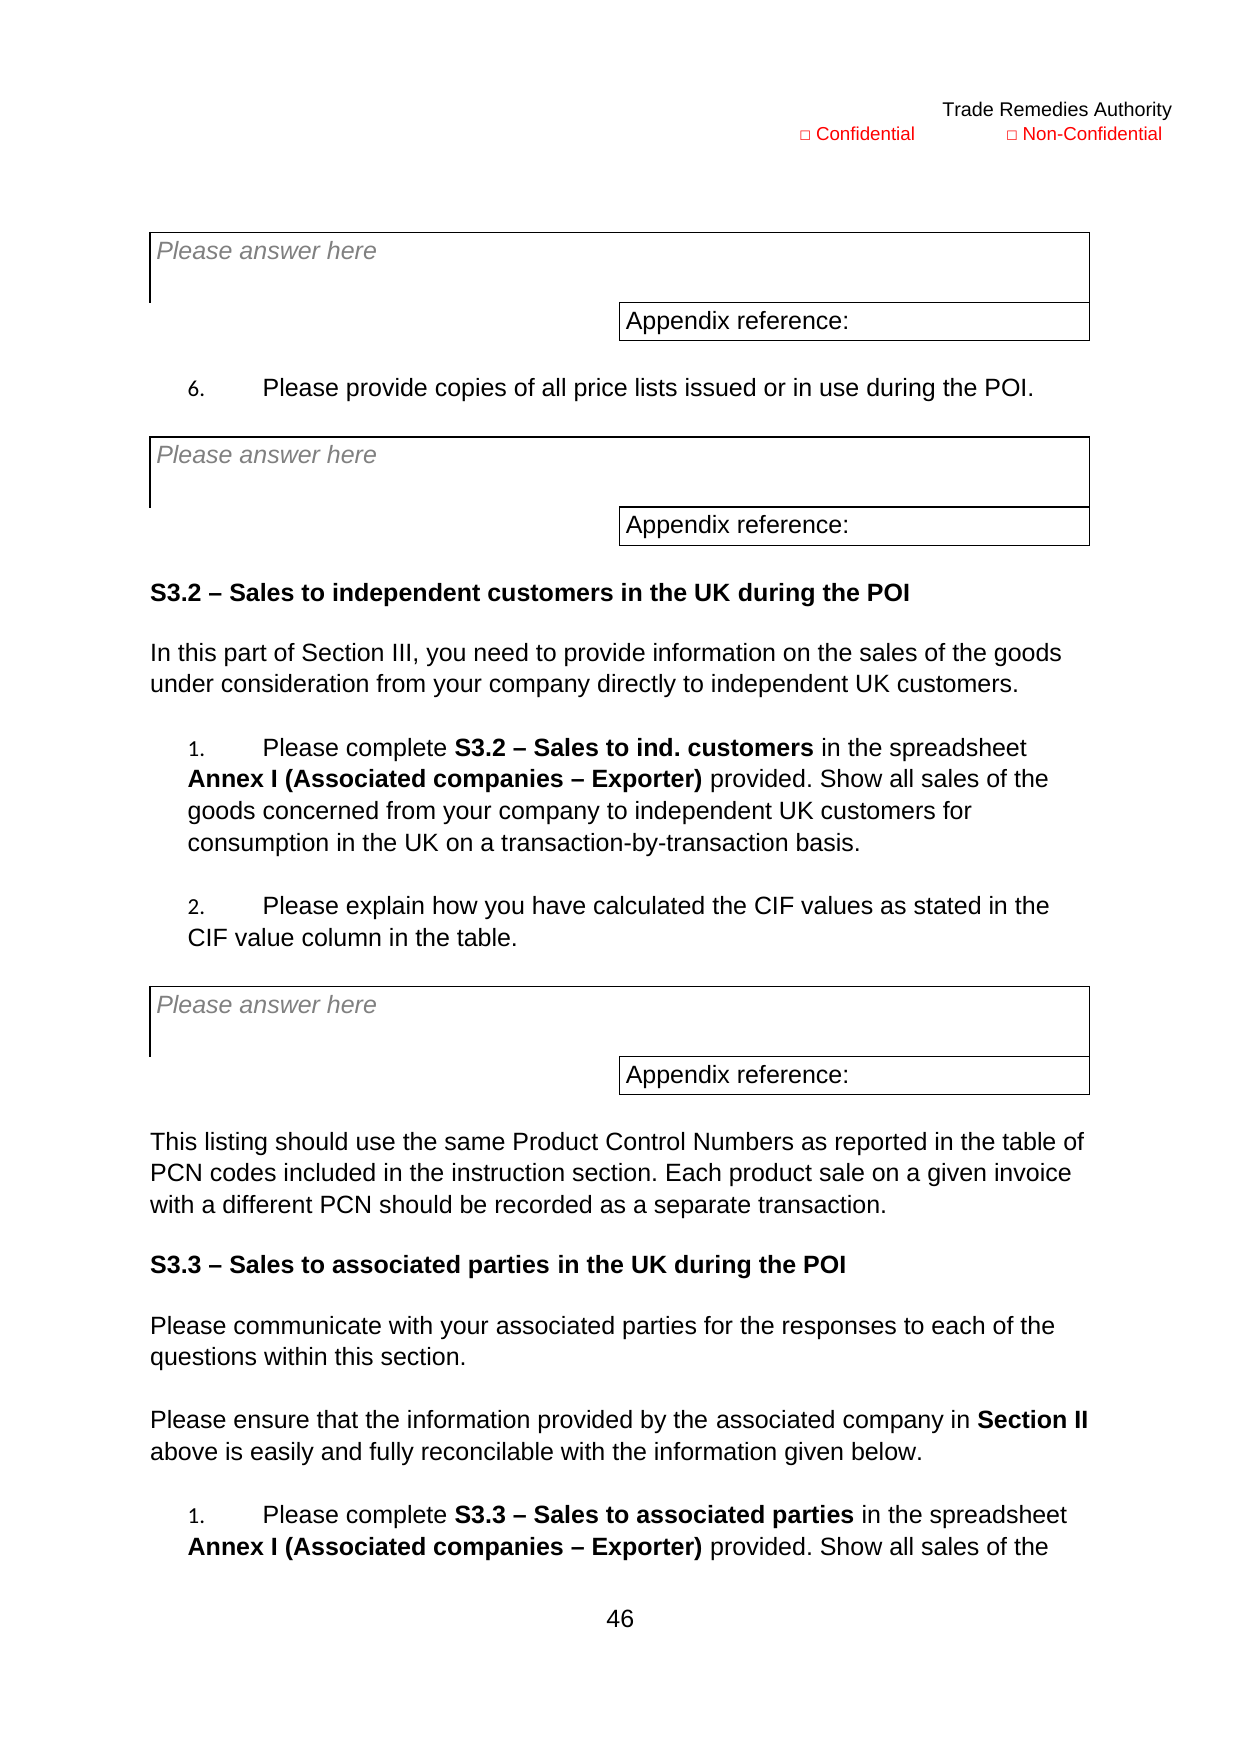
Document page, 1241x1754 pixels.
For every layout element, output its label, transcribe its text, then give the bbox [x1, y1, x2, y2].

table_cell [150, 303, 619, 340]
text This listing should use the same Product Control Numbers as reported in the table of PCN codes included in the instruction section. Each product sale on a given invoice with a different PCN should be recorded as a separate transaction. [150, 1127, 1090, 1219]
list Please provide copies of all price lists issued or in use during the POI. [187, 373, 1090, 402]
text Please communicate with your associated parties for the responses to each of the questions within this section. [150, 1311, 1090, 1371]
table_header Please answer here [151, 233, 1089, 302]
table_cell [150, 1057, 619, 1094]
table_cell [150, 508, 619, 545]
subtitle S3.3 – Sales to associated parties in the UK during the POI [150, 1251, 1090, 1279]
text In this part of Section III, you need to provide information on the sales of the goods under consideration from your company directly to independent UK customers. [150, 638, 1090, 698]
table_header Please answer here [151, 987, 1089, 1056]
list Please explain how you have calculated the CIF values as stated in the CIF value column in the table. [187, 891, 1090, 951]
table_cell Appendix reference: [620, 508, 1089, 545]
subtitle S3.2 – Sales to independent customers in the UK during the POI [150, 577, 1090, 606]
table_cell Appendix reference: [620, 303, 1089, 340]
table_cell Appendix reference: [620, 1057, 1089, 1094]
text Please ensure that the information provided by the associated company in Section II above is easily and fully reconcilable with the information given below. [150, 1406, 1090, 1466]
list Please complete S3.3 – Sales to associated parties in the spreadsheet Annex I (Associated companies – Exporter) provided. Show all sales of the goods concerned made by your company to associated customers for consumption in the UK on a transaction-by-transaction basis. [187, 1500, 1090, 1561]
table_header Please answer here [151, 438, 1089, 506]
list Please complete S3.2 – Sales to ind. customers in the spreadsheet Annex I (Associated companies – Exporter) provided. Show all sales of the goods concerned from your company to independent UK customers for consumption in the UK on a transaction-by-transaction basis. [187, 732, 1090, 856]
